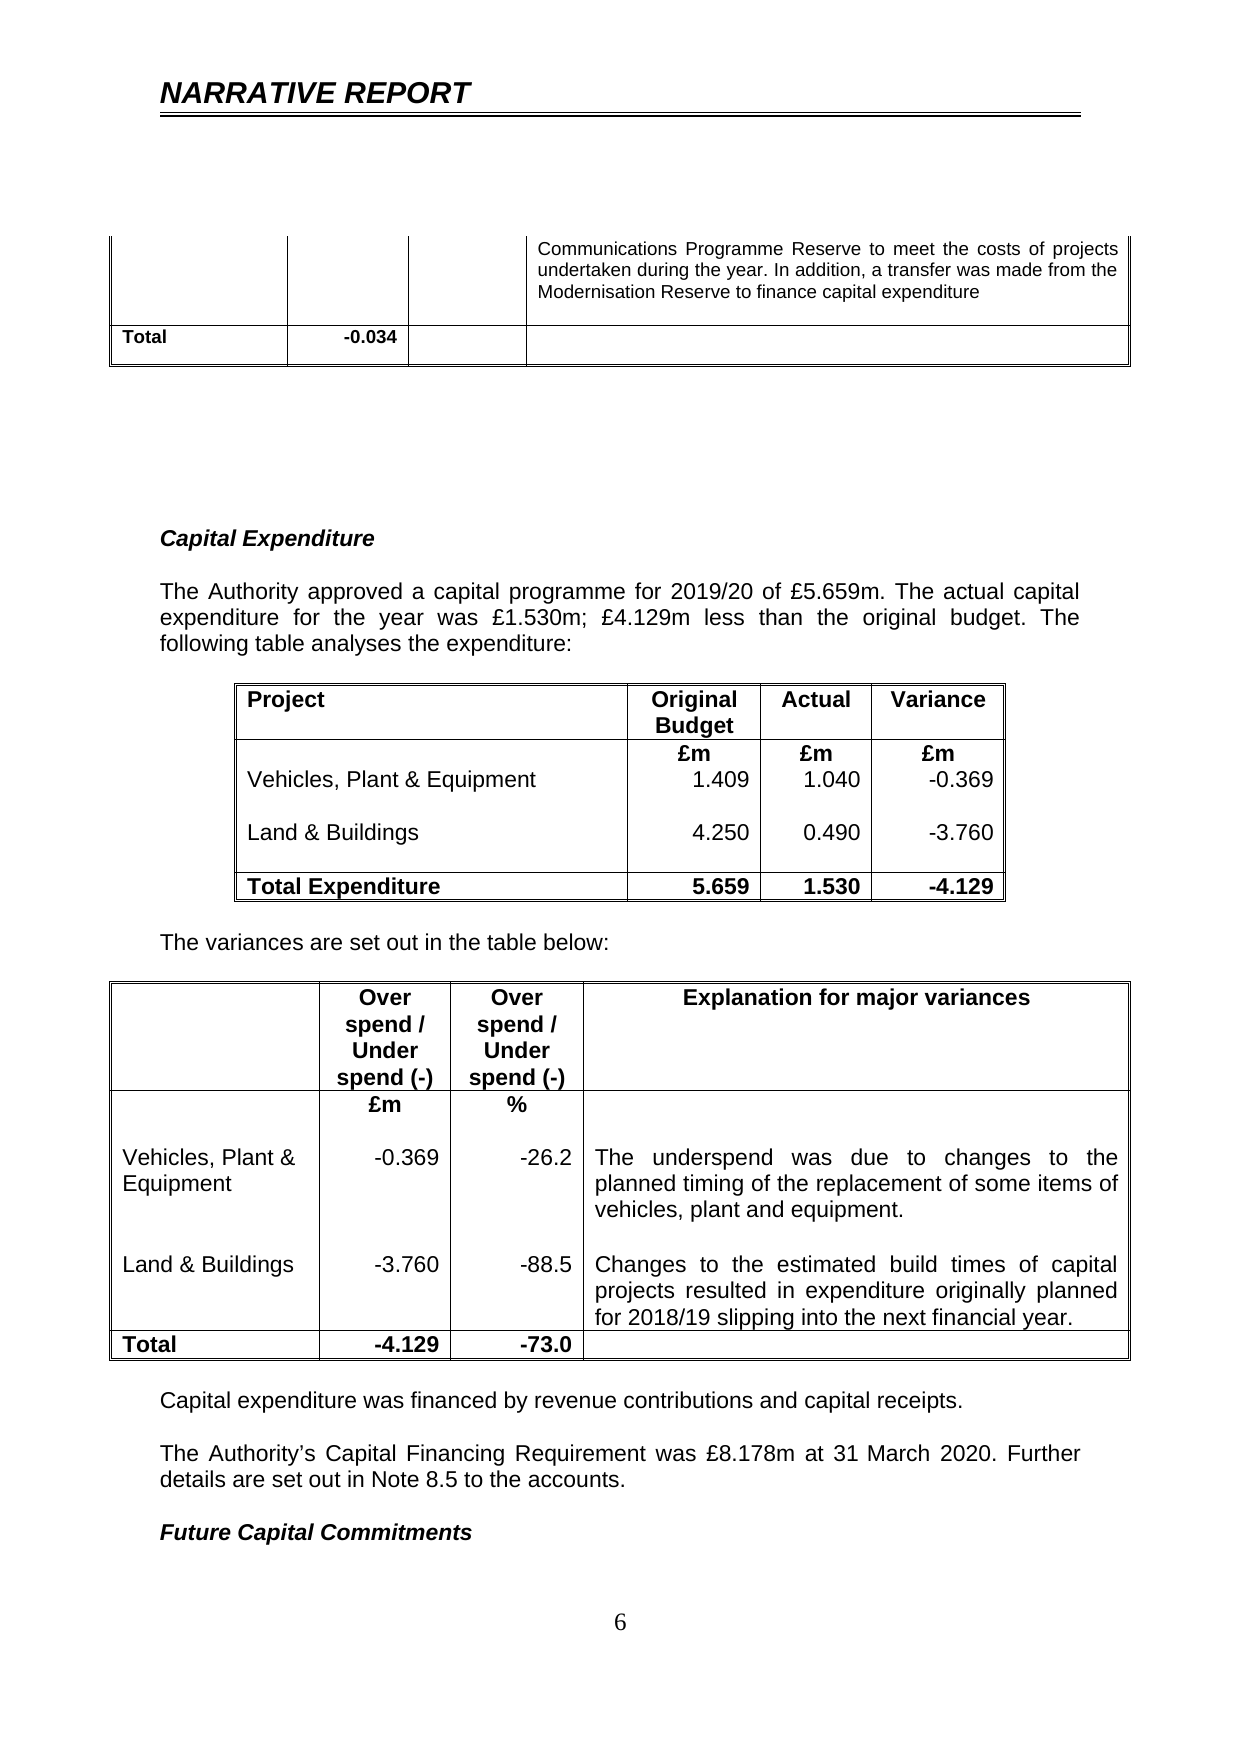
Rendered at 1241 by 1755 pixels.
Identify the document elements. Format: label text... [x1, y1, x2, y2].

text The Authority approved a capital programme for 2019/20 of £5.659m. The actual capital expenditure for the year was £1.530m; £4.129m less than the original budget. The following table analyses the expenditure: [159, 578, 1081, 657]
table_cell [320, 1224, 450, 1250]
table_cell [628, 793, 760, 819]
text The Authority’s Capital Financing Requirement was £8.178m at 31 March 2020. Further details are set out in Note 8.5 to the accounts. [159, 1440, 1081, 1492]
table_cell 5.659 [628, 873, 760, 899]
table_cell [451, 1224, 583, 1250]
table_cell [288, 303, 408, 324]
table_header Variance [872, 686, 1003, 739]
table_cell 4.250 [628, 819, 760, 845]
table_cell [409, 326, 526, 364]
table_cell -3.760 [320, 1251, 450, 1330]
table_header Original Budget [628, 686, 760, 739]
table_cell -4.129 [320, 1331, 450, 1357]
text Future Capital Commitments [159, 1519, 1081, 1545]
table_cell Total [112, 326, 287, 364]
table_cell £m -0.369 [320, 1091, 450, 1223]
table_cell -4.129 [872, 873, 1003, 899]
table_header Over spend / Under spend (-) [320, 984, 450, 1090]
table_cell [584, 1224, 1128, 1250]
table_cell [112, 303, 287, 324]
table_cell 1.040 [761, 766, 871, 793]
table_header Over spend / Under spend (-) [451, 984, 583, 1090]
table_cell [237, 740, 627, 766]
table_cell -0.369 [872, 766, 1003, 793]
table_cell [112, 1224, 319, 1250]
table_cell [409, 303, 526, 324]
table_header [112, 984, 319, 1090]
table_cell £m [872, 740, 1003, 766]
table_cell Total [112, 1331, 319, 1357]
table_cell [628, 845, 760, 872]
table_cell [112, 237, 287, 302]
table_cell [527, 303, 1128, 324]
table_cell £m [628, 740, 760, 766]
table_cell Communications Programme Reserve to meet the costs of projects undertaken during the year. In addition, a transfer was made from the Modernisation Reserve to finance capital expenditure [527, 237, 1128, 302]
table_cell [237, 845, 627, 872]
table_cell -3.760 [872, 819, 1003, 845]
table_cell 1.409 [628, 766, 760, 793]
table_cell 0.490 [761, 819, 871, 845]
table_cell [409, 237, 526, 302]
table_header Explanation for major variances [584, 984, 1128, 1090]
table_cell [872, 845, 1003, 872]
table_cell Vehicles, Plant & Equipment [237, 766, 627, 793]
table_cell [237, 793, 627, 819]
table_cell [761, 793, 871, 819]
text The variances are set out in the table below: [159, 928, 1081, 955]
table_cell Total Expenditure [237, 873, 627, 899]
table_cell -0.034 [288, 326, 408, 364]
table_cell [761, 845, 871, 872]
table_cell -88.5 [451, 1251, 583, 1330]
table_cell % -26.2 [451, 1091, 583, 1223]
table_cell £m [761, 740, 871, 766]
table_cell [288, 237, 408, 302]
table_cell Land & Buildings [112, 1251, 319, 1330]
table_cell [527, 326, 1128, 364]
table_header Project [237, 686, 627, 739]
table_cell Changes to the estimated build times of capital projects resulted in expenditure originally planned for 2018/19 slipping into the next financial year. [584, 1251, 1128, 1330]
table_cell [584, 1331, 1128, 1357]
table_cell The underspend was due to changes to the planned timing of the replacement of some items of vehicles, plant and equipment. [584, 1091, 1128, 1223]
text Capital expenditure was financed by revenue contributions and capital receipts. [159, 1387, 1081, 1413]
table_cell [872, 793, 1003, 819]
table_cell -73.0 [451, 1331, 583, 1357]
table_header Actual [761, 686, 871, 739]
table_cell 1.530 [761, 873, 871, 899]
table_cell Land & Buildings [237, 819, 627, 845]
text Capital Expenditure [159, 525, 1081, 551]
table_cell Vehicles, Plant & Equipment [112, 1091, 319, 1223]
